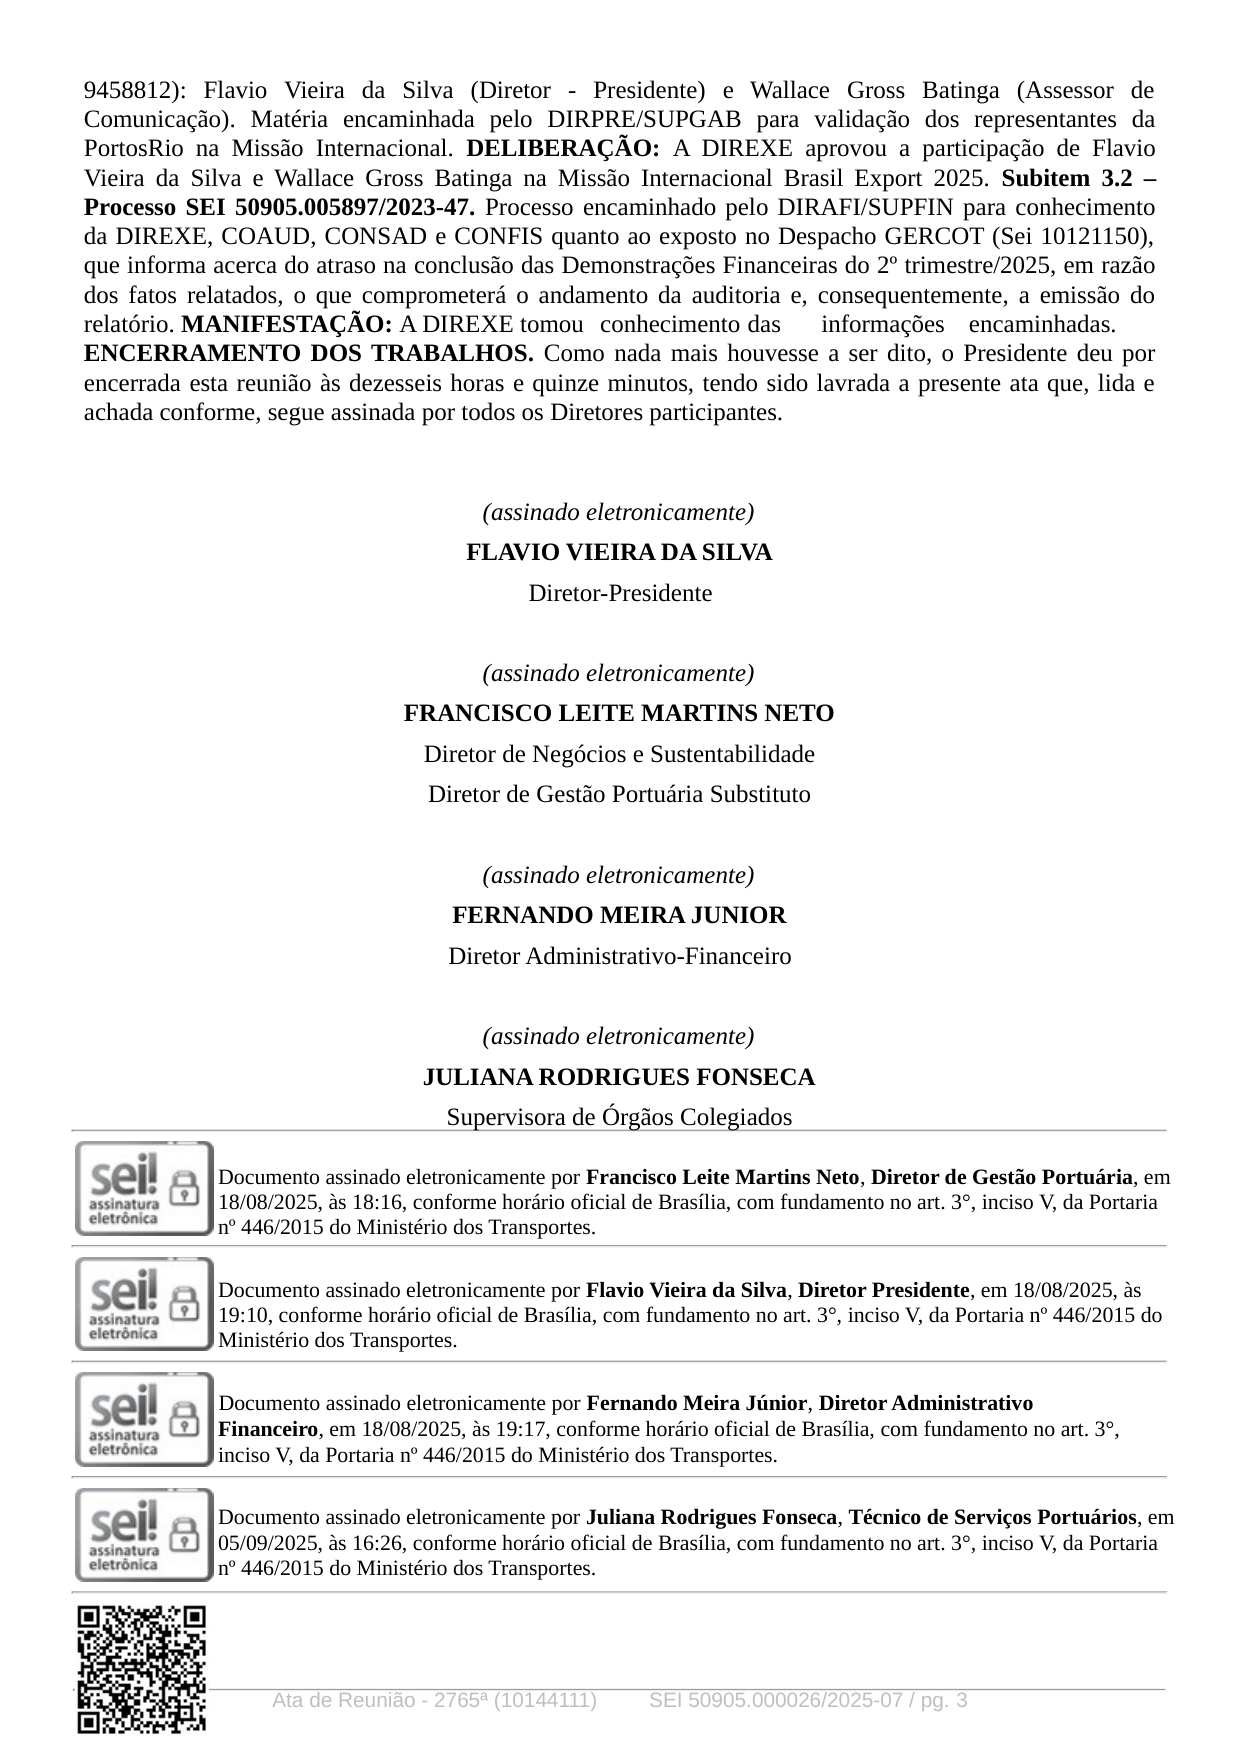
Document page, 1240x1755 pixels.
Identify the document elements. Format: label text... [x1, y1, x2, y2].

text Documento assinado eletronicamente por Fernando Meira Júnior, Diretor Administrativo [218, 1390, 1175, 1415]
text FERNANDO MEIRA JUNIOR [71, 901, 1168, 929]
text Documento assinado eletronicamente por Flavio Vieira da Silva, Diretor Presidente, em 18/08/2025, às 19:10, conforme horário oficial de Brasília, com fundamento no art. 3°, inciso V, da Portaria nº 446/2015 do Ministério dos Transportes. [218, 1277, 1163, 1352]
text Documento assinado eletronicamente por Francisco Leite Martins Neto, Diretor de Gestão Portuária, em 18/08/2025, às 18:16, conforme horário oficial de Brasília, com fundamento no art. 3°, inciso V, da Portaria nº 446/2015 do Ministério dos Transportes. [218, 1164, 1175, 1239]
text Supervisora de Órgãos Colegiados [390, 1102, 849, 1129]
text Diretor de Negócios e Sustentabilidade Diretor de Gestão Portuária Substituto [390, 739, 849, 808]
text JULIANA RODRIGUES FONSECA [71, 1062, 1168, 1091]
text (assinado eletronicamente) [71, 860, 1169, 889]
text (assinado eletronicamente) [71, 1021, 1169, 1050]
text (assinado eletronicamente) [71, 658, 1169, 687]
text 9458812): Flavio Vieira da Silva (Diretor - Presidente) e Wallace Gross Batinga (Assessor de Comunicação). Matéria encaminhada pelo DIRPRE/SUPGAB para validação dos representantes da PortosRio na Missão Internacional. DELIBERAÇÃO: A DIREXE aprovou a participação de Flavio Vieira da Silva e Wallace Gross Batinga na Missão Internacional Brasil Export 2025. Subitem 3.2 – Processo SEI 50905.005897/2023-47. Processo encaminhado pelo DIRAFI/SUPFIN para conhecimento da DIREXE, COAUD, CONSAD e CONFIS quanto ao exposto no Despacho GERCOT (Sei 10121150), que informa acerca do atraso na conclusão das Demonstrações Financeiras do 2º trimestre/2025, em razão dos fatos relatados, o que comprometerá o andamento da auditoria e, consequentemente, a emissão do relatório. MANIFESTAÇÃO: A DIREXE tomou conhecimento das informações encaminhadas. ENCERRAMENTO DOS TRABALHOS. Como nada mais houvesse a ser dito, o Presidente deu por encerrada esta reunião às dezesseis horas e quinze minutos, tendo sido lavrada a presente ata que, lida e achada conforme, segue assinada por todos os Diretores participantes. [84, 75, 1156, 426]
text Diretor Administrativo-Financeiro [390, 941, 850, 969]
text (assinado eletronicamente) [71, 497, 1169, 526]
text Documento assinado eletronicamente por Juliana Rodrigues Fonseca, Técnico de Serviços Portuários, em 05/09/2025, às 16:26, conforme horário oficial de Brasília, com fundamento no art. 3°, inciso V, da Portaria nº 446/2015 do Ministério dos Transportes. [218, 1504, 1175, 1580]
text Financeiro, em 18/08/2025, às 19:17, conforme horário oficial de Brasília, com fundamento no art. 3°, inciso V, da Portaria nº 446/2015 do Ministério dos Transportes. [218, 1416, 1175, 1467]
text FRANCISCO LEITE MARTINS NETO [71, 698, 1168, 727]
text Diretor-Presidente [390, 578, 851, 606]
text FLAVIO VIEIRA DA SILVA [71, 537, 1168, 566]
